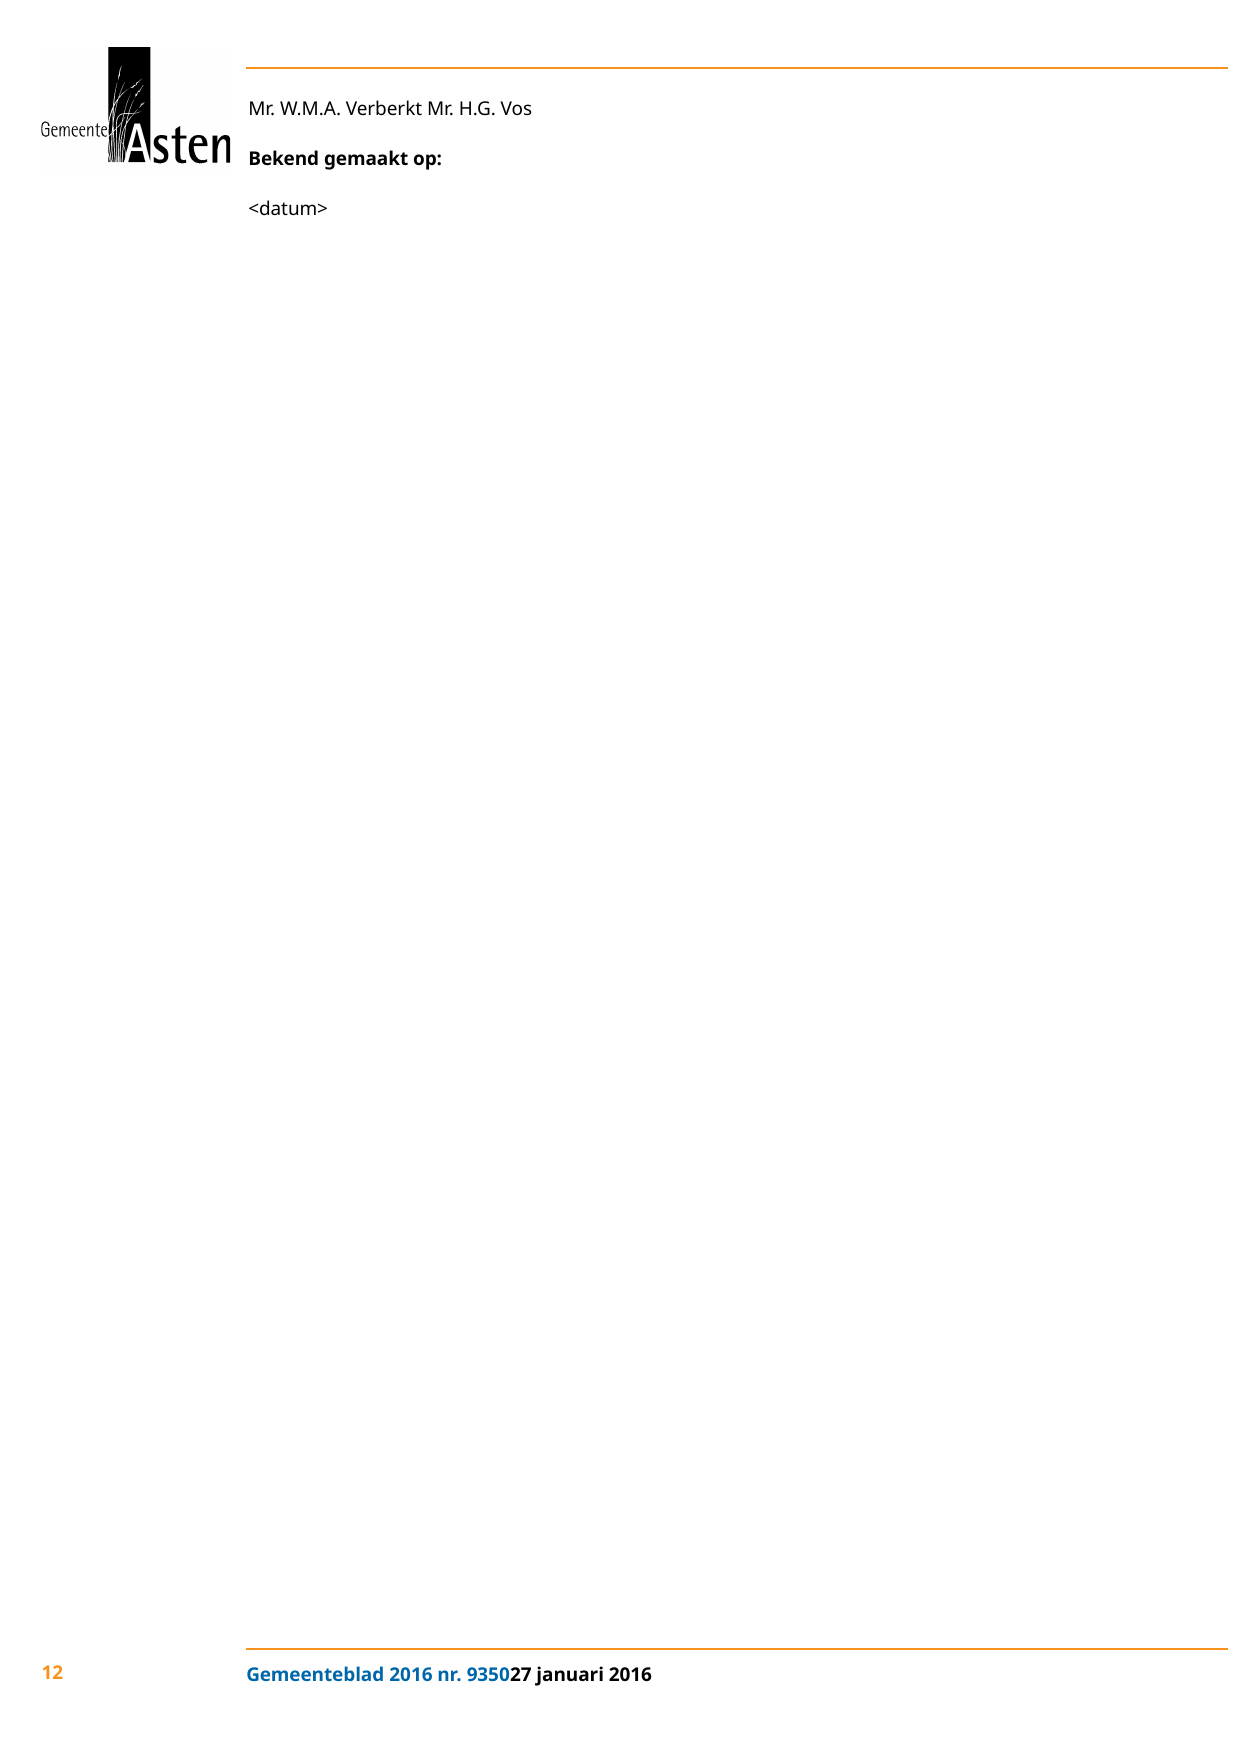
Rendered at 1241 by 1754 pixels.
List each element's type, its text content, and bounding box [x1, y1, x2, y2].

text Mr. W.M.A. Verberkt Mr. H.G. Vos [248, 95, 1152, 121]
picture [41, 47, 231, 172]
text Bekend gemaakt op: [248, 145, 1152, 171]
text <datum> [248, 196, 1152, 221]
